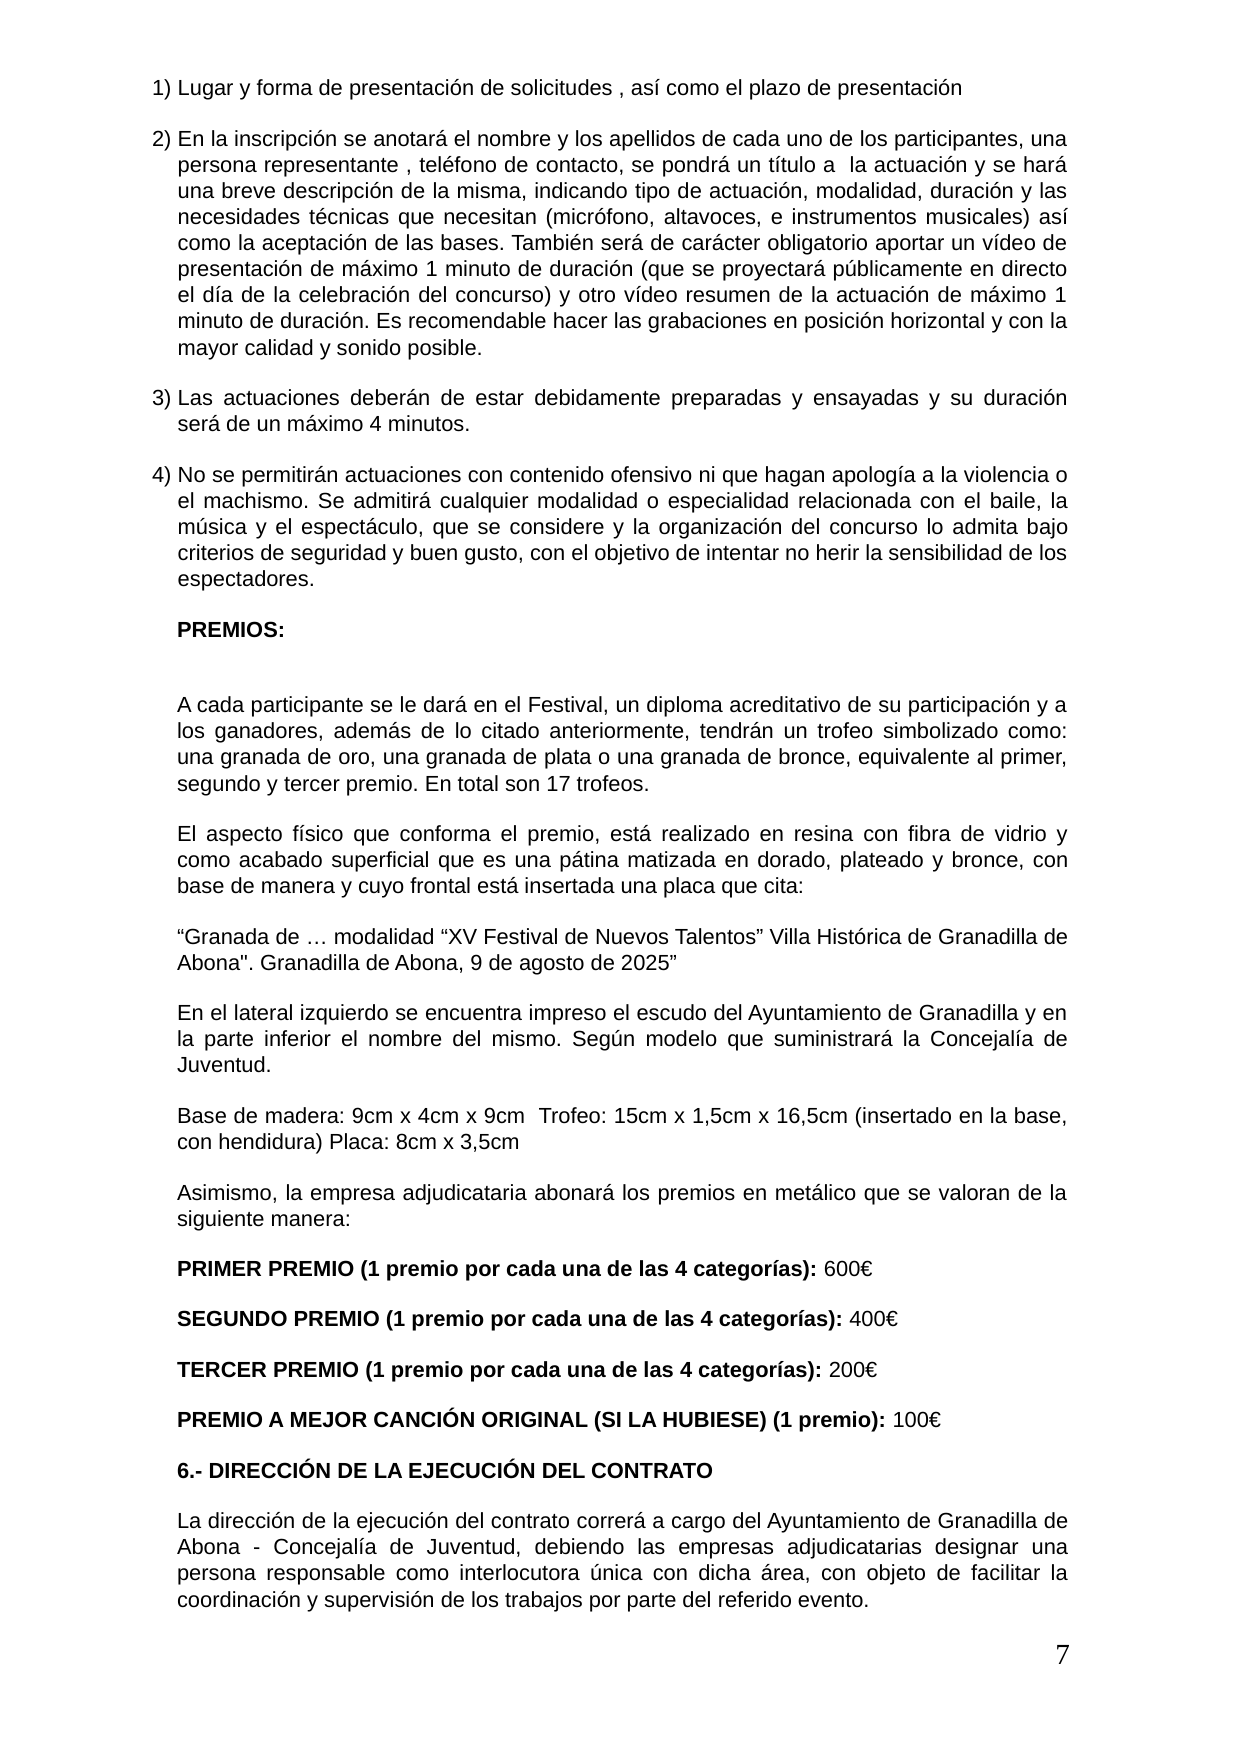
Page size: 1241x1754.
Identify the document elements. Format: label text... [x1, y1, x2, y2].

subtitle 6.- DIRECCIÓN DE LA EJECUCIÓN DEL CONTRATO [177, 1458, 1069, 1483]
text El aspecto físico que conforma el premio, está realizado en resina con fibra de vidrio y como acabado superficial que es una pátina matizada en dorado, plateado y bronce, con base de manera y cuyo frontal está insertada una placa que cita: [177, 821, 1069, 898]
text PRIMER PREMIO (1 premio por cada una de las 4 categorías): 600€ [177, 1256, 1069, 1281]
text SEGUNDO PREMIO (1 premio por cada una de las 4 categorías): 400€ [177, 1306, 1069, 1332]
text PREMIO A MEJOR CANCIÓN ORIGINAL (SI LA HUBIESE) (1 premio): 100€ [177, 1407, 1069, 1432]
list Las actuaciones deberán de estar debidamente preparadas y ensayadas y su duración será de un máximo 4 minutos. [152, 385, 1069, 436]
text PREMIOS: [177, 617, 1069, 642]
list No se permitirán actuaciones con contenido ofensivo ni que hagan apología a la violencia o el machismo. Se admitirá cualquier modalidad o especialidad relacionada con el baile, la música y el espectáculo, que se considere y la organización del concurso lo admita bajo criterios de seguridad y buen gusto, con el objetivo de intentar no herir la sensibilidad de los espectadores. [152, 462, 1069, 591]
text TERCER PREMIO (1 premio por cada una de las 4 categorías): 200€ [177, 1357, 1069, 1382]
text Base de madera: 9cm x 4cm x 9cm Trofeo: 15cm x 1,5cm x 16,5cm (insertado en la base, con hendidura) Placa: 8cm x 3,5cm [177, 1103, 1069, 1154]
text “Granada de … modalidad “XV Festival de Nuevos Talentos” Villa Histórica de Granadilla de Abona". Granadilla de Abona, 9 de agosto de 2025” [177, 923, 1069, 975]
list Lugar y forma de presentación de solicitudes , así como el plazo de presentación [152, 75, 1069, 100]
text Asimismo, la empresa adjudicataria abonará los premios en metálico que se valoran de la siguiente manera: [177, 1179, 1069, 1231]
text En el lateral izquierdo se encuentra impreso el escudo del Ayuntamiento de Granadilla y en la parte inferior el nombre del mismo. Según modelo que suministrará la Concejalía de Juventud. [177, 1000, 1069, 1078]
text La dirección de la ejecución del contrato correrá a cargo del Ayuntamiento de Granadilla de Abona - Concejalía de Juventud, debiendo las empresas adjudicatarias designar una persona responsable como interlocutora única con dicha área, con objeto de facilitar la coordinación y supervisión de los trabajos por parte del referido evento. [177, 1508, 1069, 1612]
list En la inscripción se anotará el nombre y los apellidos de cada uno de los participantes, una persona representante , teléfono de contacto, se pondrá un título a la actuación y se hará una breve descripción de la misma, indicando tipo de actuación, modalidad, duración y las necesidades técnicas que necesitan (micrófono, altavoces, e instrumentos musicales) así como la aceptación de las bases. También será de carácter obligatorio aportar un vídeo de presentación de máximo 1 minuto de duración (que se proyectará públicamente en directo el día de la celebración del concurso) y otro vídeo resumen de la actuación de máximo 1 minuto de duración. Es recomendable hacer las grabaciones en posición horizontal y con la mayor calidad y sonido posible. [152, 125, 1069, 360]
text A cada participante se le dará en el Festival, un diploma acreditativo de su participación y a los ganadores, además de lo citado anteriormente, tendrán un trofeo simbolizado como: una granada de oro, una granada de plata o una granada de bronce, equivalente al primer, segundo y tercer premio. En total son 17 trofeos. [177, 692, 1069, 796]
